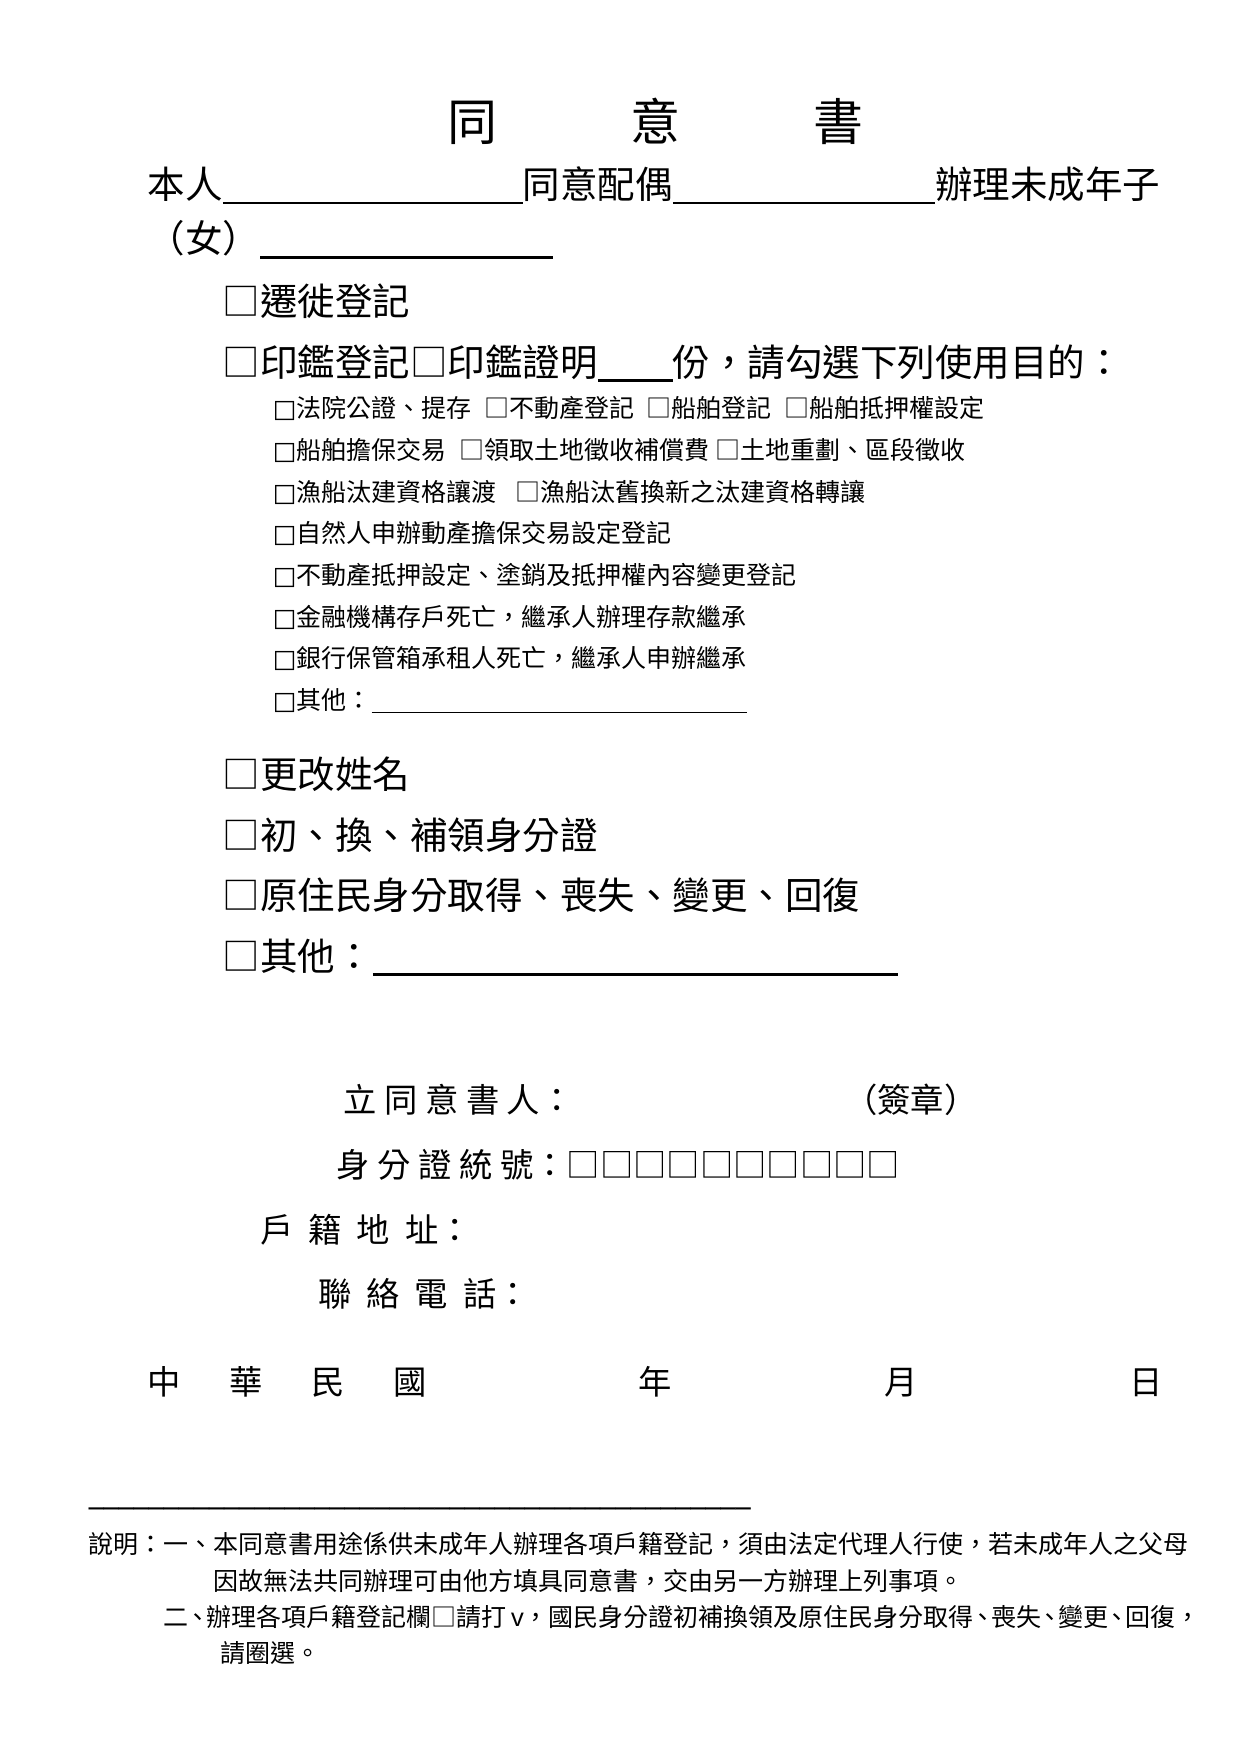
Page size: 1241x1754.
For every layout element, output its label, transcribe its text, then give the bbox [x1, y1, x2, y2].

text 二、辦理各項戶籍登記欄□請打v，國民身分證初補換領及原住民身分取得、喪失、變更、回復，請圈選。 [163, 1597, 1201, 1670]
text □更改姓名 [148, 755, 1163, 797]
text 同 意 書 [148, 21, 1173, 155]
text □銀行保管箱承租人死亡，繼承人申辦繼承 [148, 634, 1163, 676]
text □不動產抵押設定、塗銷及抵押權內容變更登記 [148, 551, 1163, 593]
text □漁船汰建資格讓渡 □漁船汰舊換新之汰建資格轉讓 [148, 468, 1163, 509]
text □原住民身分取得、喪失、變更、回復 [148, 876, 1163, 918]
text □印鑑登記□印鑑證明 份，請勾選下列使用目的： [148, 343, 1163, 384]
text 戶 籍 地 址： [148, 1205, 1163, 1251]
text □船舶擔保交易 □領取土地徵收補償費 □土地重劃、區段徵收 [148, 426, 1163, 468]
text 本人 同意配偶 辦理未成年子（女） [148, 155, 1163, 264]
text 立 同 意 書 人： （簽章） [148, 1076, 1163, 1122]
text 說明：一、本同意書用途係供未成年人辦理各項戶籍登記，須由法定代理人行使，若未成年人之父母因故無法共同辦理可由他方填具同意書，交由另一方辦理上列事項。 [88, 1525, 1201, 1597]
text □其他： [148, 937, 1163, 978]
text 中華民國 年 月 日 [148, 1334, 1163, 1409]
text [74, 1483, 1216, 1707]
text 聯 絡 電 話： [148, 1270, 1163, 1316]
text □遷徙登記 [148, 282, 1163, 324]
text 身 分 證 統 號：□□□□□□□□□□ [148, 1141, 1163, 1187]
text □其他： [148, 676, 1163, 718]
text □自然人申辦動產擔保交易設定登記 [148, 509, 1163, 551]
text ──────────────────────────────────────────── [88, 1491, 1201, 1525]
text □法院公證、提存 □不動產登記 □船舶登記 □船舶抵押權設定 [148, 384, 1163, 426]
text □金融機構存戶死亡，繼承人辦理存款繼承 [148, 593, 1163, 634]
text □初、換、補領身分證 [148, 816, 1163, 857]
